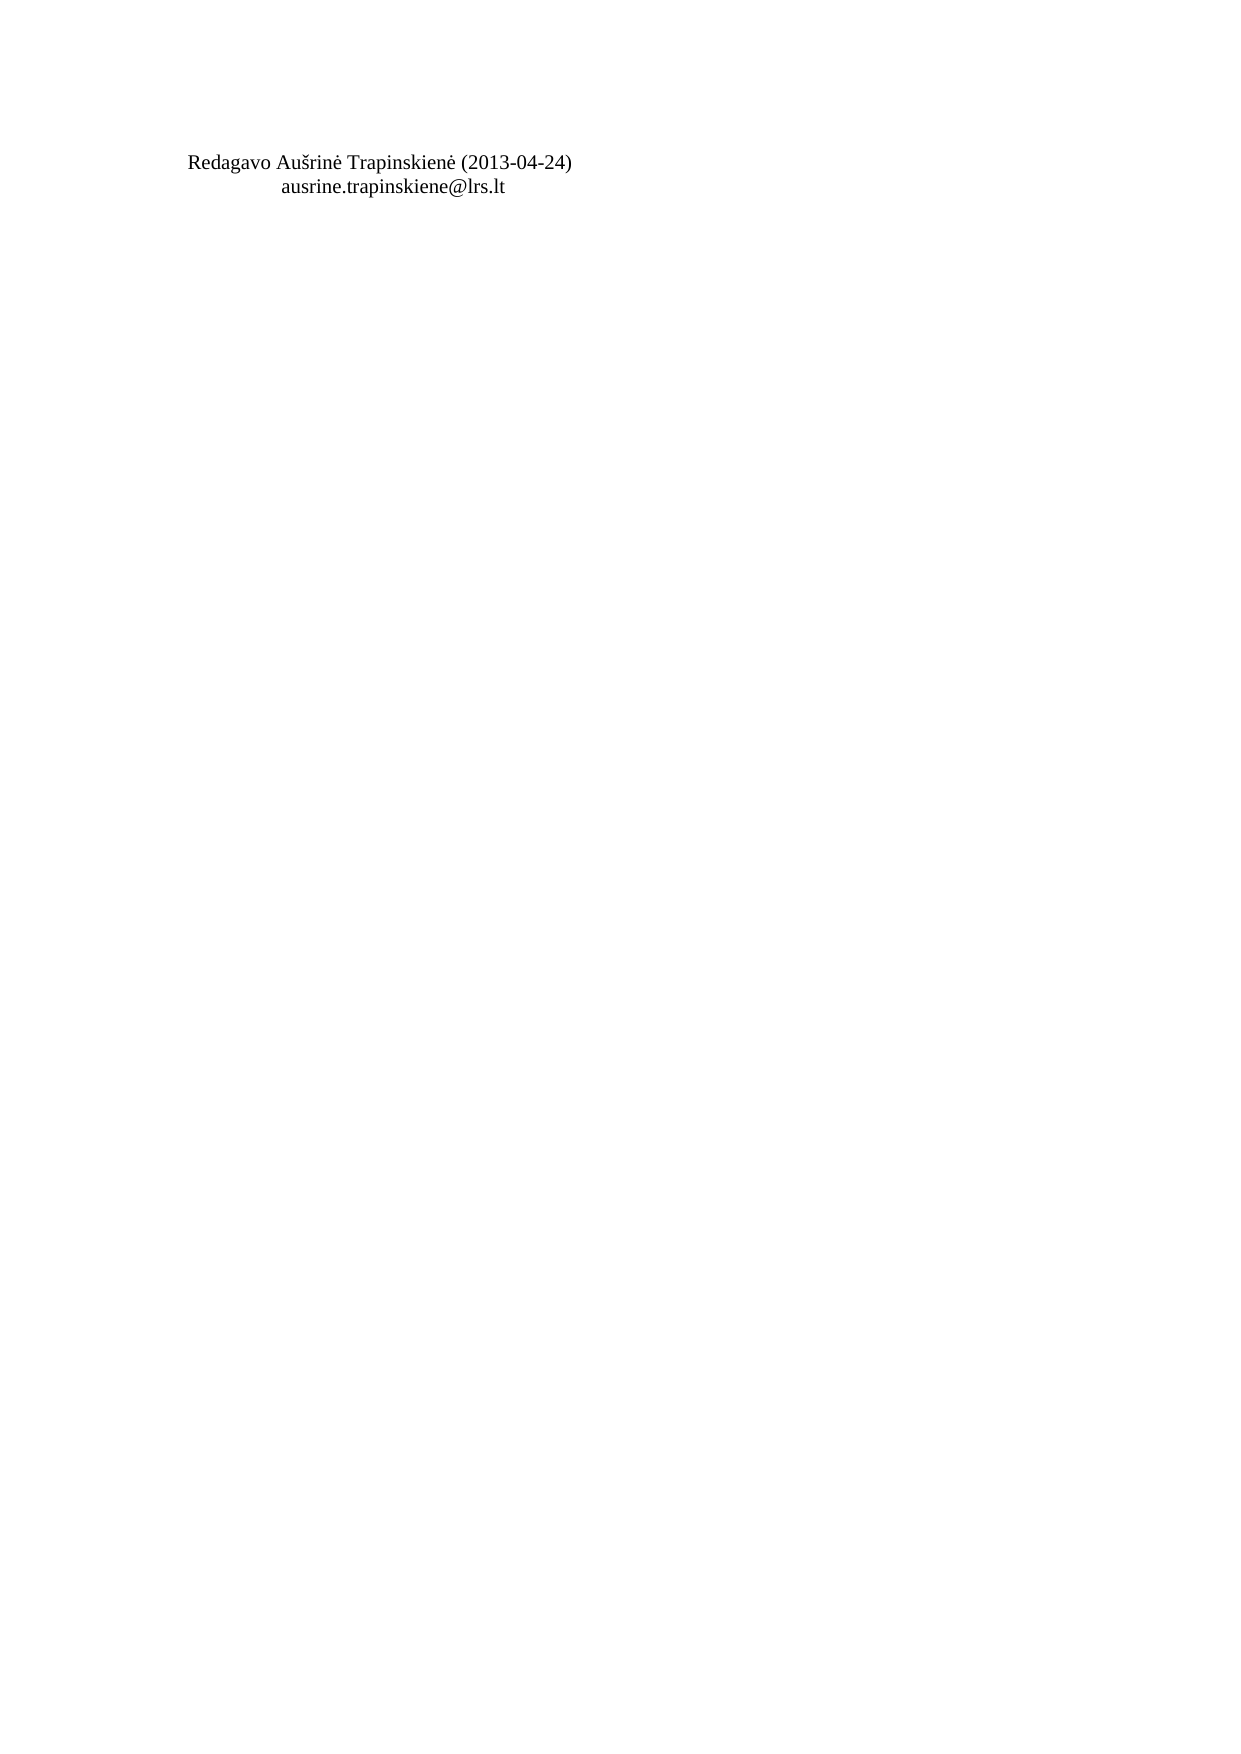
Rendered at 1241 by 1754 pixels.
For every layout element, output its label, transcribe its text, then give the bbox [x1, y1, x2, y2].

text Redagavo Aušrinė Trapinskienė (2013-04-24) [187, 150, 1053, 174]
text ausrine.trapinskiene@lrs.lt [187, 174, 1053, 198]
